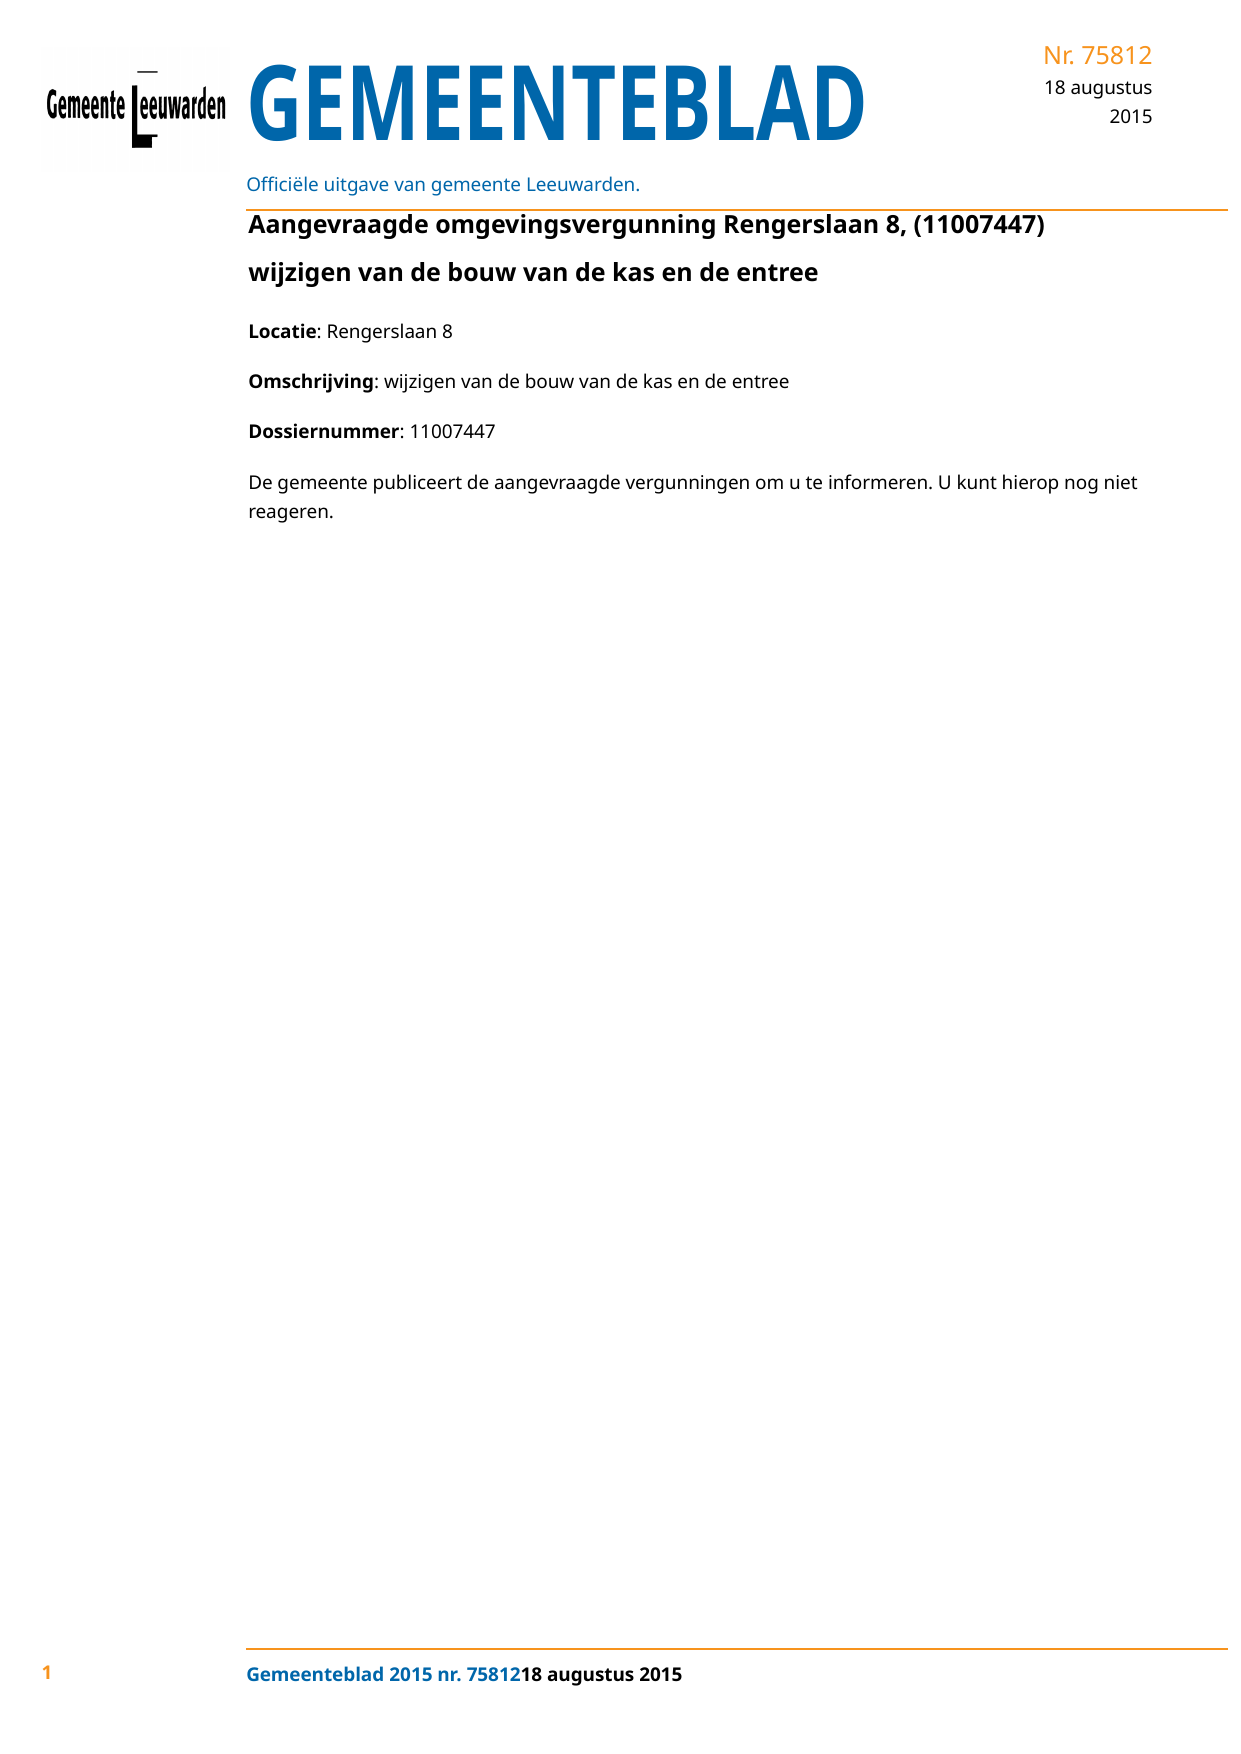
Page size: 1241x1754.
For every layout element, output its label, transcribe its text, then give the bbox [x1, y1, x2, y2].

text Omschrijving: wijzigen van de bouw van de kas en de entree [248, 368, 1152, 394]
text Aangevraagde omgevingsvergunning Rengerslaan 8, (11007447) wijzigen van de bouw van de kas en de entree [248, 211, 1152, 288]
text Dossiernummer: 11007447 [248, 419, 1152, 444]
text Locatie: Rengerslaan 8 [248, 318, 1152, 344]
picture [41, 47, 231, 172]
text De gemeente publiceert de aangevraagde vergunningen om u te informeren. U kunt hierop nog niet reageren. [248, 469, 1152, 524]
